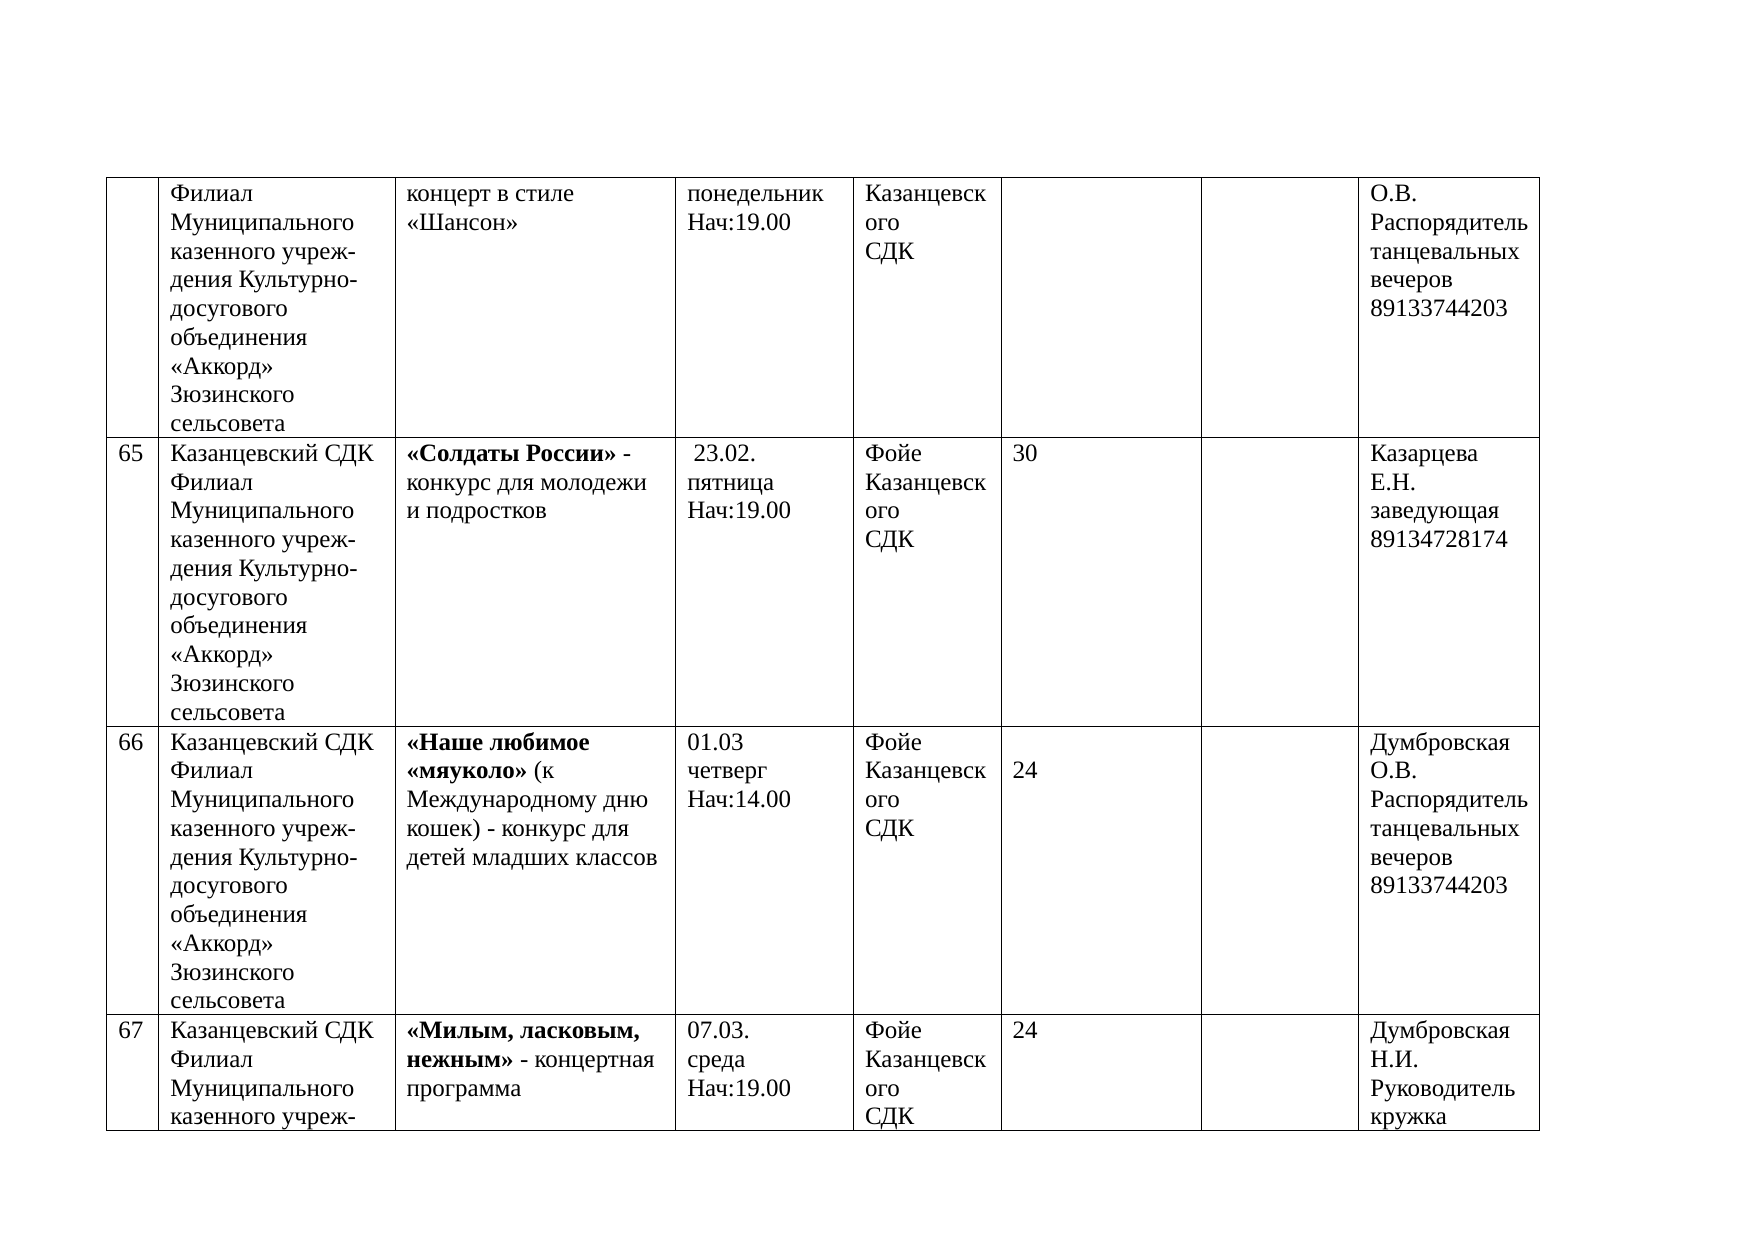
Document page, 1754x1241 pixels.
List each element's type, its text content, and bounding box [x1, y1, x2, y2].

table_cell 01.03 четверг Нач:14.00 [676, 727, 853, 1014]
table_cell 23.02. пятница Нач:19.00 [676, 438, 853, 726]
table_cell «Наше любимое «мяуколо» (к Международному дню кошек) - конкурс для детей младших классов [396, 727, 675, 1014]
table_cell [1202, 727, 1358, 1014]
table_cell - концерт в стиле «Шансон» [396, 178, 675, 437]
table_cell [1002, 178, 1201, 437]
table_cell Филиал Муниципального казенного учреж- дения Культурно-досугового объединения «Аккорд» Зюзинского сельсовета [159, 178, 395, 437]
table_cell Фойе Казанцевского СДК [854, 1015, 1001, 1130]
table_cell «Милым, ласковым, нежным» - концертная программа [396, 1015, 675, 1130]
table_cell Думбровская О.В. Распорядитель танцевальных вечеров 89133744203 [1359, 727, 1539, 1014]
table_cell 24 [1002, 1015, 1201, 1130]
table_cell [1202, 178, 1358, 437]
table_cell О.В. Распорядитель танцевальных вечеров 89133744203 [1359, 178, 1539, 437]
table_cell понедельник Нач:19.00 [676, 178, 853, 437]
table_cell Казанцевский СДК Филиал Муниципального казенного учреж- [159, 1015, 395, 1130]
table_cell 65 [107, 438, 158, 726]
table_cell Казанцевский СДК Филиал Муниципального казенного учреж- дения Культурно-досугового объединения «Аккорд» Зюзинского сельсовета [159, 727, 395, 1014]
table_cell 24 [1002, 727, 1201, 1014]
table_cell Фойе Казанцевского СДК [854, 438, 1001, 726]
table_cell Казарцева Е.Н. заведующая 89134728174 [1359, 438, 1539, 726]
table_cell Казанцевский СДК Филиал Муниципального казенного учреж- дения Культурно-досугового объединения «Аккорд» Зюзинского сельсовета [159, 438, 395, 726]
table_cell Казанцевского СДК [854, 178, 1001, 437]
table_cell [1202, 1015, 1358, 1130]
table_cell 66 [107, 727, 158, 1014]
table_cell 67 [107, 1015, 158, 1130]
table_cell 30 [1002, 438, 1201, 726]
table_cell «Солдаты России» - конкурс для молодежи и подростков [396, 438, 675, 726]
table_cell [1202, 438, 1358, 726]
table_cell 07.03. среда Нач:19.00 [676, 1015, 853, 1130]
table_cell Фойе Казанцевского СДК [854, 727, 1001, 1014]
table_cell [107, 178, 158, 437]
table_cell Думбровская Н.И. Руководитель кружка [1359, 1015, 1539, 1130]
